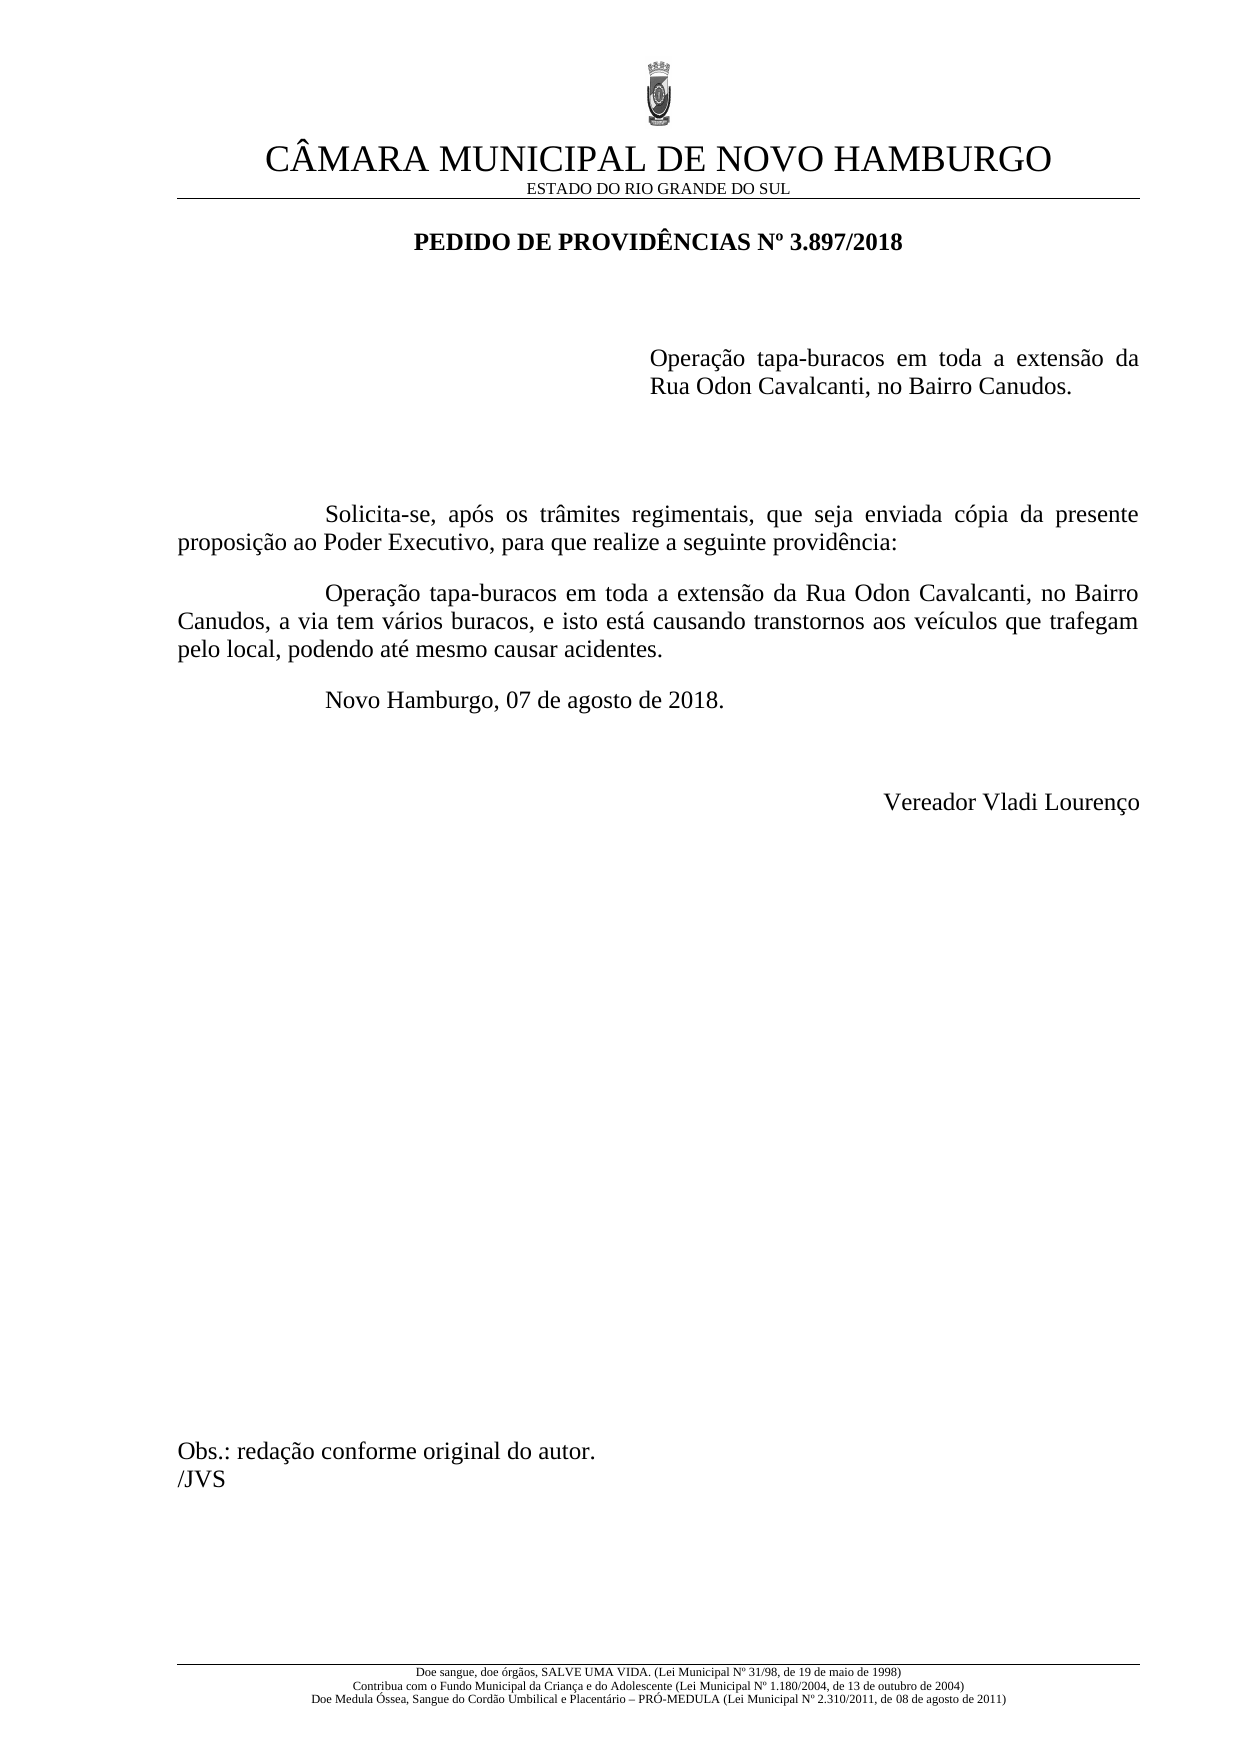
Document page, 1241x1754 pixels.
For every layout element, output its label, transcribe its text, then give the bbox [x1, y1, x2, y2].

text /JVS [177, 1465, 1140, 1493]
text Operação tapa-buracos em toda a extensão da Rua Odon Cavalcanti, no Bairro Canudos. [649, 344, 1140, 400]
text Obs.: redação conforme original do autor. [177, 1437, 1140, 1465]
text Vereador Vladi Lourenço [177, 788, 1140, 816]
text Operação tapa-buracos em toda a extensão da Rua Odon Cavalcanti, no Bairro Canudos, a via tem vários buracos, e isto está causando transtornos aos veículos que trafegam pelo local, podendo até mesmo causar acidentes. [177, 579, 1140, 662]
text Solicita-se, após os trâmites regimentais, que seja enviada cópia da presente proposição ao Poder Executivo, para que realize a seguinte providência: [177, 500, 1140, 556]
text Novo Hamburgo, 07 de agosto de 2018. [177, 686, 1140, 714]
text PEDIDO DE PROVIDÊNCIAS Nº 3.897/2018 [177, 228, 1140, 256]
